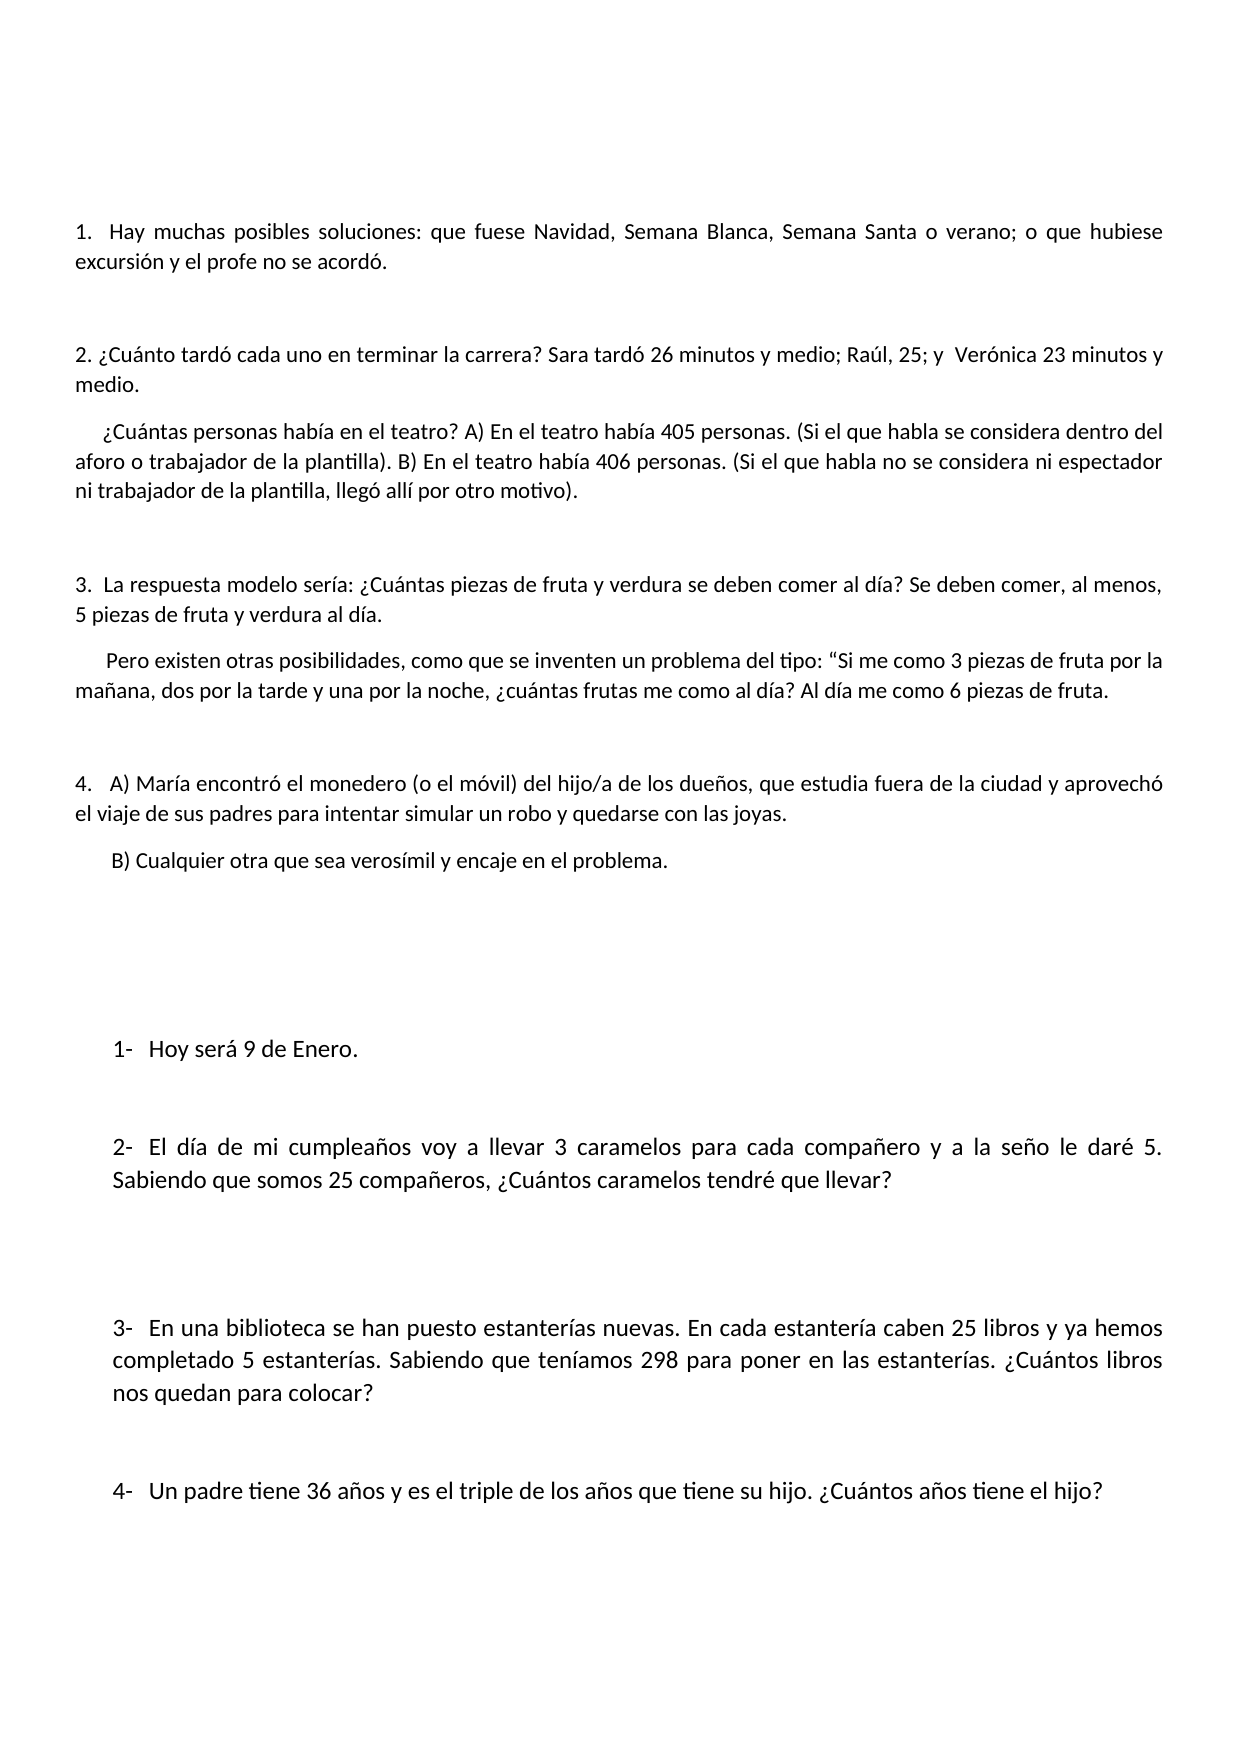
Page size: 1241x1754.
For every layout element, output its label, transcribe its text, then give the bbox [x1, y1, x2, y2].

text 2. ¿Cuánto tardó cada uno en terminar la carrera? Sara tardó 26 minutos y medio; Raúl, 25; y Verónica 23 minutos y medio. [75, 340, 1165, 398]
text ¿Cuántas personas había en el teatro? A) En el teatro había 405 personas. (Si el que habla se considera dentro del aforo o trabajador de la plantilla). B) En el teatro había 406 personas. (Si el que habla no se considera ni espectador ni trabajador de la plantilla, llegó allí por otro motivo). [75, 417, 1165, 505]
text Pero existen otras posibilidades, como que se inventen un problema del tipo: “Si me como 3 piezas de fruta por la mañana, dos por la tarde y una por la noche, ¿cuántas frutas me como al día? Al día me como 6 piezas de fruta. [75, 646, 1165, 704]
text 1. Hay muchas posibles soluciones: que fuese Navidad, Semana Blanca, Semana Santa o verano; o que hubiese excursión y el profe no se acordó. [75, 217, 1165, 275]
text 4. A) María encontró el monedero (o el móvil) del hijo/a de los dueños, que estudia fuera de la ciudad y aprovechó el viaje de sus padres para intentar simular un robo y quedarse con las joyas. [75, 769, 1165, 827]
text B) Cualquier otra que sea verosímil y encaje en el problema. [75, 846, 1165, 874]
list Un padre tiene 36 años y es el triple de los años que tiene su hijo. ¿Cuántos años tiene el hijo? [112, 1476, 1165, 1506]
list Hoy será 9 de Enero. [112, 1033, 1165, 1063]
list En una biblioteca se han puesto estanterías nuevas. En cada estantería caben 25 libros y ya hemos completado 5 estanterías. Sabiendo que teníamos 298 para poner en las estanterías. ¿Cuántos libros nos quedan para colocar? [112, 1312, 1165, 1407]
list El día de mi cumpleaños voy a llevar 3 caramelos para cada compañero y a la seño le daré 5. Sabiendo que somos 25 compañeros, ¿Cuántos caramelos tendré que llevar? [112, 1131, 1165, 1194]
text 3. La respuesta modelo sería: ¿Cuántas piezas de fruta y verdura se deben comer al día? Se deben comer, al menos, 5 piezas de fruta y verdura al día. [75, 570, 1165, 628]
